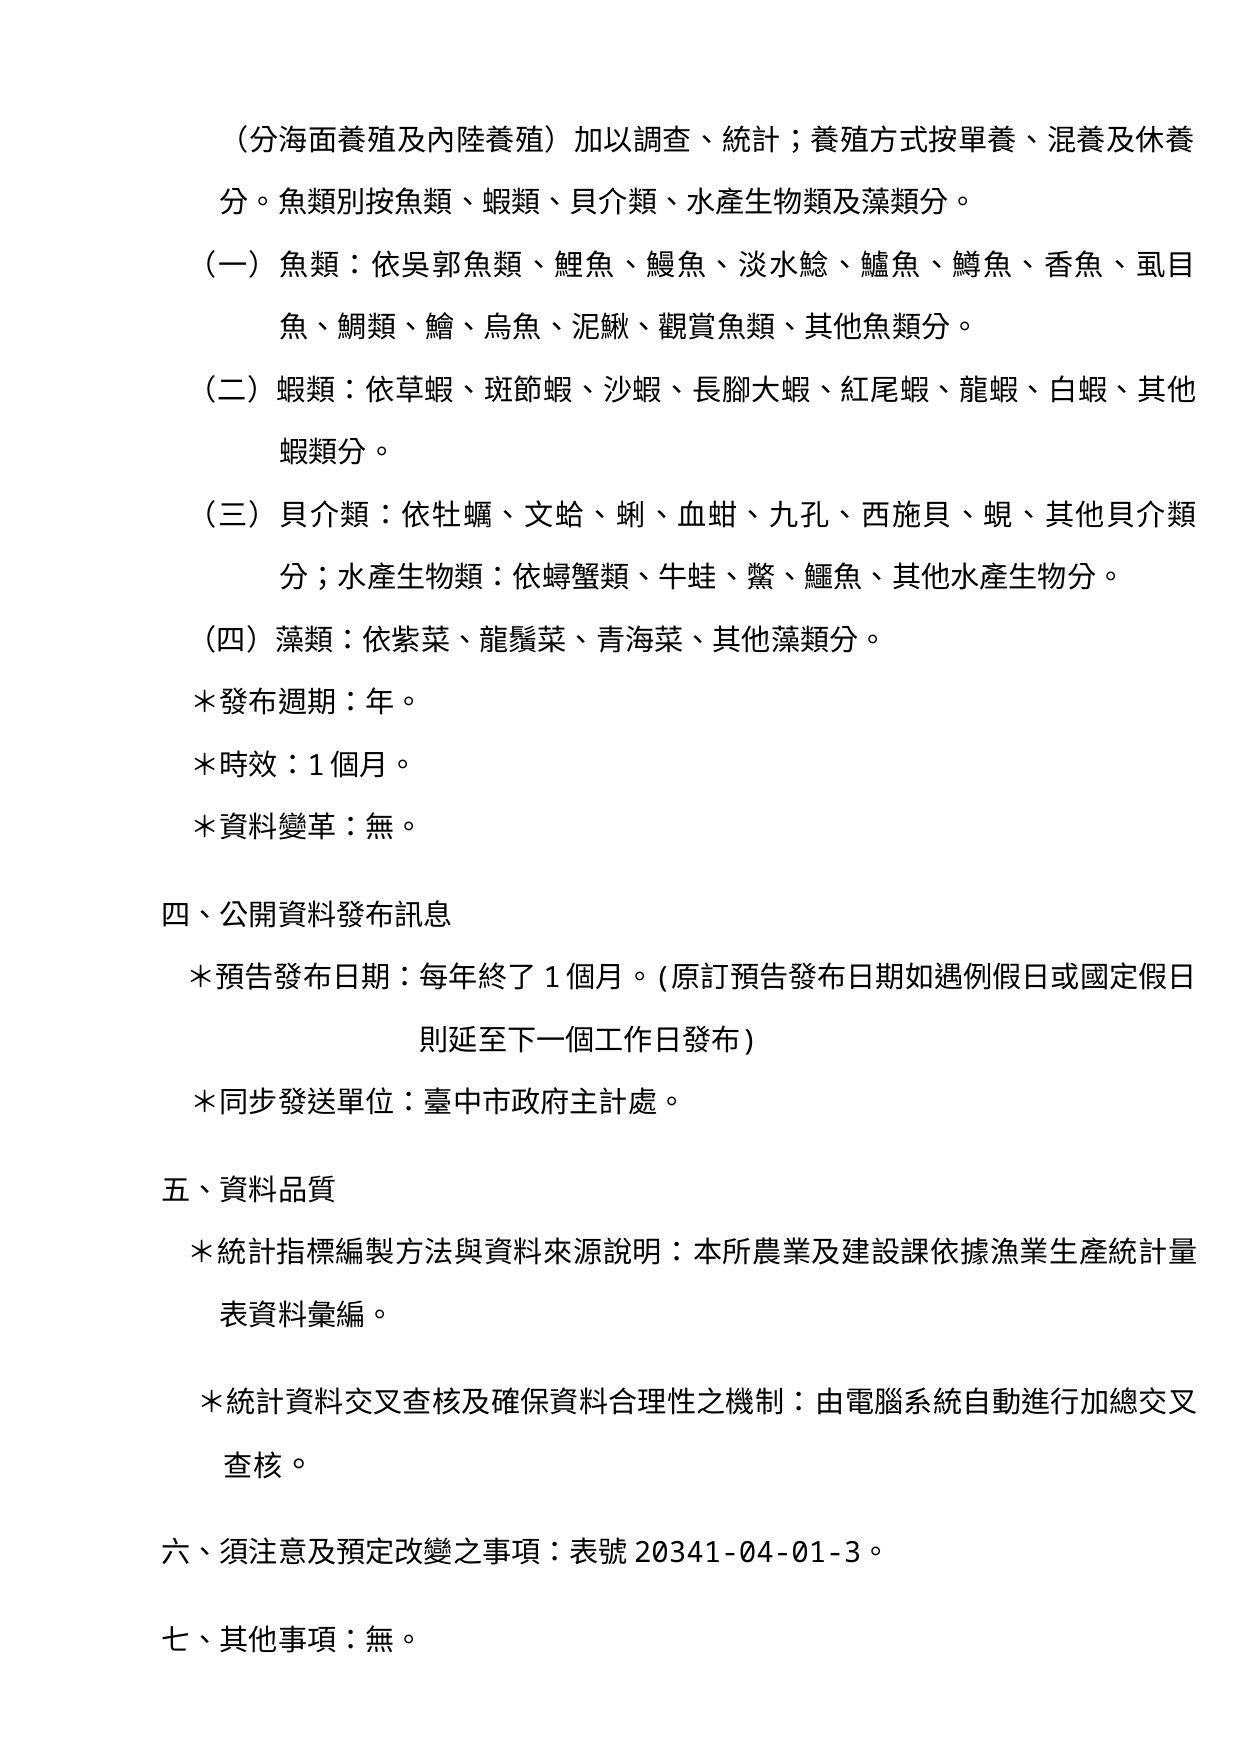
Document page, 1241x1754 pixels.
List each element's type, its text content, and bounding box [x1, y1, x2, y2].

table_header （分海面養殖及內陸養殖）加以調查、統計；養殖方式按單養、混養及休養分。魚類別按魚類、蝦類、貝介類、水產生物類及藻類分。 （一）魚類：依吳郭魚類、鯉魚、鰻魚、淡水鯰、鱸魚、鱒魚、香魚、虱目魚、鯛類、鱠、烏魚、泥鰍、觀賞魚類、其他魚類分。 （二）蝦類：依草蝦、斑節蝦、沙蝦、長腳大蝦、紅尾蝦、龍蝦、白蝦、其他蝦類分。 （三）貝介類：依牡蠣、文蛤、蜊、血蚶、九孔、西施貝、蜆、其他貝介類分；水產生物類：依蟳蟹類、牛蛙、鱉、鱷魚、其他水產生物分。 （四）藻類：依紫菜、龍鬚菜、青海菜、其他藻類分。 ＊發布週期：年。 ＊時效：1個月。 ＊資料變革：無。 四、公開資料發布訊息 ＊預告發布日期：每年終了1個月。(原訂預告發布日期如遇例假日或國定假日則延至下一個工作日發布) ＊同步發送單位：臺中市政府主計處。 五、資料品質 ＊統計指標編製方法與資料來源說明：本所農業及建設課依據漁業生產統計量表資料彙編。 ＊統計資料交叉查核及確保資料合理性之機制：由電腦系統自動進行加總交叉查核。 六、須注意及預定改變之事項：表號20341-04-01-3。 七、其他事項：無。 [150, 96, 1209, 1658]
